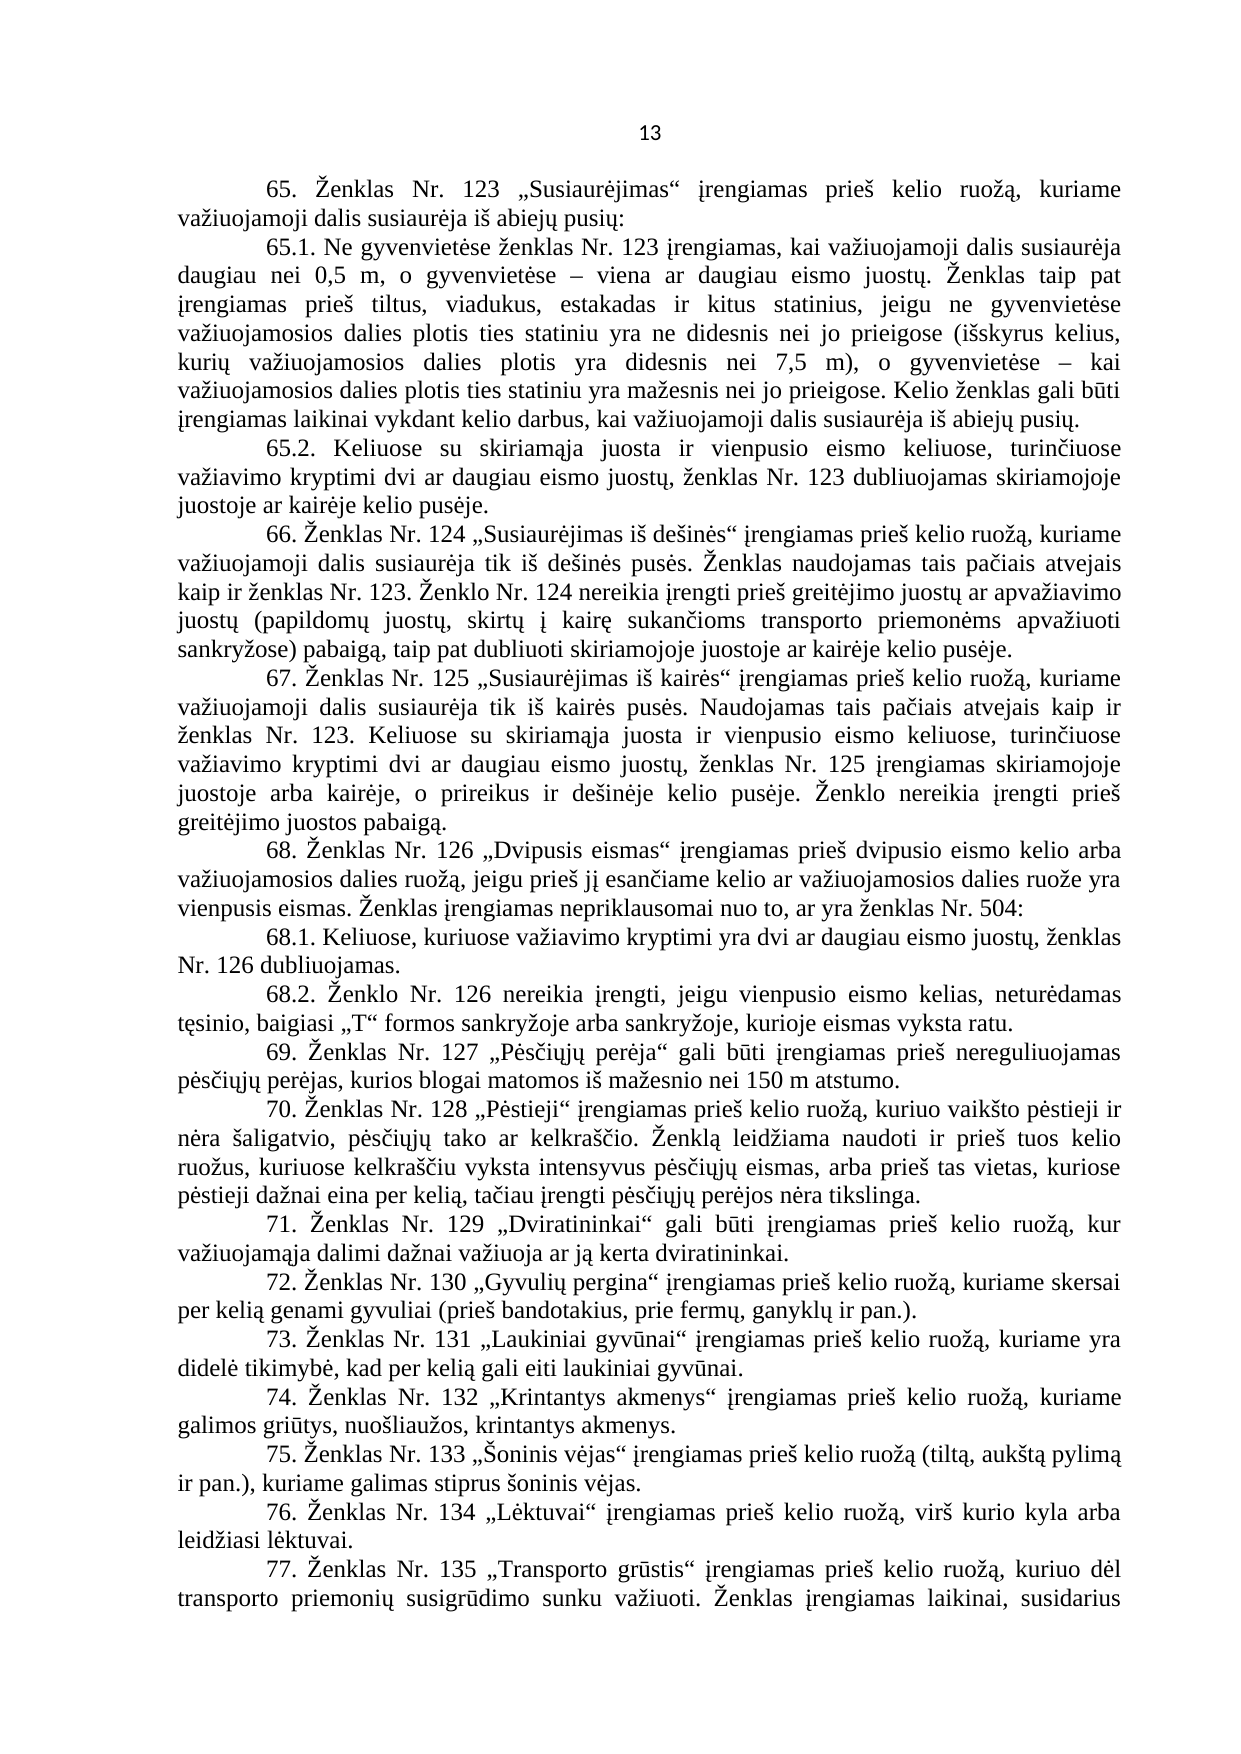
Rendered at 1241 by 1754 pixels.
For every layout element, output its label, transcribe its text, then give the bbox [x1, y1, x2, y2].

text 67. Ženklas Nr. 125 „Susiaurėjimas iš kairės“ įrengiamas prieš kelio ruožą, kuriame važiuojamoji dalis susiaurėja tik iš kairės pusės. Naudojamas tais pačiais atvejais kaip ir ženklas Nr. 123. Keliuose su skiriamąja juosta ir vienpusio eismo keliuose, turinčiuose važiavimo kryptimi dvi ar daugiau eismo juostų, ženklas Nr. 125 įrengiamas skiriamojoje juostoje arba kairėje, o prireikus ir dešinėje kelio pusėje. Ženklo nereikia įrengti prieš greitėjimo juostos pabaigą. [177, 663, 1122, 835]
text 68. Ženklas Nr. 126 „Dvipusis eismas“ įrengiamas prieš dvipusio eismo kelio arba važiuojamosios dalies ruožą, jeigu prieš jį esančiame kelio ar važiuojamosios dalies ruože yra vienpusis eismas. Ženklas įrengiamas nepriklausomai nuo to, ar yra ženklas Nr. 504: [177, 835, 1122, 922]
text 69. Ženklas Nr. 127 „Pėsčiųjų perėja“ gali būti įrengiamas prieš nereguliuojamas pėsčiųjų perėjas, kurios blogai matomos iš mažesnio nei 150 m atstumo. [177, 1037, 1122, 1094]
text 65.1. Ne gyvenvietėse ženklas Nr. 123 įrengiamas, kai važiuojamoji dalis susiaurėja daugiau nei 0,5 m, o gyvenvietėse – viena ar daugiau eismo juostų. Ženklas taip pat įrengiamas prieš tiltus, viadukus, estakadas ir kitus statinius, jeigu ne gyvenvietėse važiuojamosios dalies plotis ties statiniu yra ne didesnis nei jo prieigose (išskyrus kelius, kurių važiuojamosios dalies plotis yra didesnis nei 7,5 m), o gyvenvietėse – kai važiuojamosios dalies plotis ties statiniu yra mažesnis nei jo prieigose. Kelio ženklas gali būti įrengiamas laikinai vykdant kelio darbus, kai važiuojamoji dalis susiaurėja iš abiejų pusių. [177, 232, 1122, 433]
text 73. Ženklas Nr. 131 „Laukiniai gyvūnai“ įrengiamas prieš kelio ruožą, kuriame yra didelė tikimybė, kad per kelią gali eiti laukiniai gyvūnai. [177, 1324, 1122, 1382]
text 70. Ženklas Nr. 128 „Pėstieji“ įrengiamas prieš kelio ruožą, kuriuo vaikšto pėstieji ir nėra šaligatvio, pėsčiųjų tako ar kelkraščio. Ženklą leidžiama naudoti ir prieš tuos kelio ruožus, kuriuose kelkraščiu vyksta intensyvus pėsčiųjų eismas, arba prieš tas vietas, kuriose pėstieji dažnai eina per kelią, tačiau įrengti pėsčiųjų perėjos nėra tikslinga. [177, 1094, 1122, 1209]
text 65.2. Keliuose su skiriamąja juosta ir vienpusio eismo keliuose, turinčiuose važiavimo kryptimi dvi ar daugiau eismo juostų, ženklas Nr. 123 dubliuojamas skiriamojoje juostoje ar kairėje kelio pusėje. [177, 433, 1122, 519]
text 74. Ženklas Nr. 132 „Krintantys akmenys“ įrengiamas prieš kelio ruožą, kuriame galimos griūtys, nuošliaužos, krintantys akmenys. [177, 1382, 1122, 1439]
text 72. Ženklas Nr. 130 „Gyvulių pergina“ įrengiamas prieš kelio ruožą, kuriame skersai per kelią genami gyvuliai (prieš bandotakius, prie fermų, ganyklų ir pan.). [177, 1267, 1122, 1324]
text 68.2. Ženklo Nr. 126 nereikia įrengti, jeigu vienpusio eismo kelias, neturėdamas tęsinio, baigiasi „T“ formos sankryžoje arba sankryžoje, kurioje eismas vyksta ratu. [177, 979, 1122, 1037]
text 75. Ženklas Nr. 133 „Šoninis vėjas“ įrengiamas prieš kelio ruožą (tiltą, aukštą pylimą ir pan.), kuriame galimas stiprus šoninis vėjas. [177, 1439, 1122, 1497]
text 65. Ženklas Nr. 123 „Susiaurėjimas“ įrengiamas prieš kelio ruožą, kuriame važiuojamoji dalis susiaurėja iš abiejų pusių: [177, 174, 1122, 232]
text 77. Ženklas Nr. 135 „Transporto grūstis“ įrengiamas prieš kelio ruožą, kuriuo dėl transporto priemonių susigrūdimo sunku važiuoti. Ženklas įrengiamas laikinai, susidarius [177, 1554, 1122, 1612]
text 76. Ženklas Nr. 134 „Lėktuvai“ įrengiamas prieš kelio ruožą, virš kurio kyla arba leidžiasi lėktuvai. [177, 1497, 1122, 1554]
text 68.1. Keliuose, kuriuose važiavimo kryptimi yra dvi ar daugiau eismo juostų, ženklas Nr. 126 dubliuojamas. [177, 922, 1122, 979]
text 71. Ženklas Nr. 129 „Dviratininkai“ gali būti įrengiamas prieš kelio ruožą, kur važiuojamąja dalimi dažnai važiuoja ar ją kerta dviratininkai. [177, 1209, 1122, 1267]
text 66. Ženklas Nr. 124 „Susiaurėjimas iš dešinės“ įrengiamas prieš kelio ruožą, kuriame važiuojamoji dalis susiaurėja tik iš dešinės pusės. Ženklas naudojamas tais pačiais atvejais kaip ir ženklas Nr. 123. Ženklo Nr. 124 nereikia įrengti prieš greitėjimo juostų ar apvažiavimo juostų (papildomų juostų, skirtų į kairę sukančioms transporto priemonėms apvažiuoti sankryžose) pabaigą, taip pat dubliuoti skiriamojoje juostoje ar kairėje kelio pusėje. [177, 519, 1122, 663]
